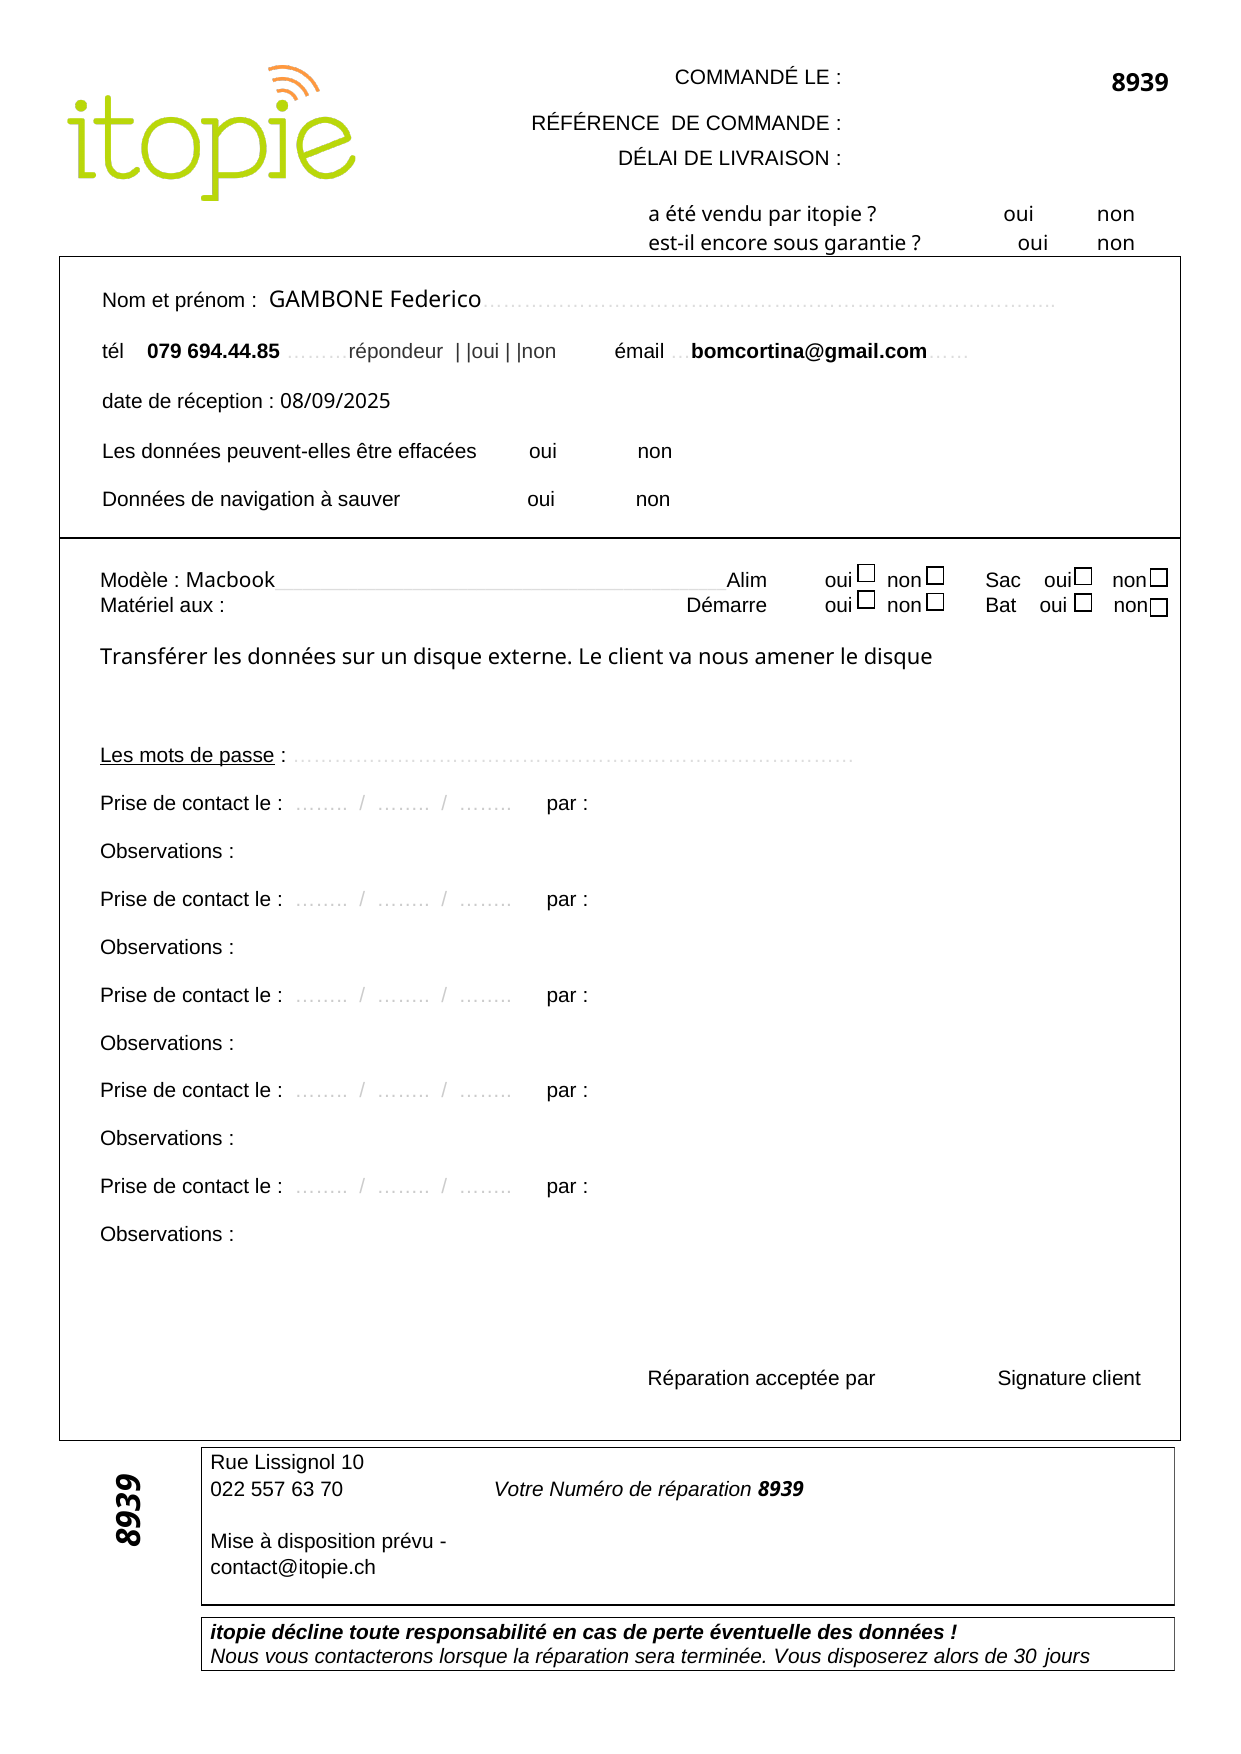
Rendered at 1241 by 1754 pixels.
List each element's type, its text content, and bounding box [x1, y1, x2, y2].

text Réparation acceptée par Signature client [60, 1363, 1180, 1390]
table_header 8939 [59, 1441, 195, 1677]
text Prise de contact le : …….. / …….. / …….. par : [60, 883, 1180, 911]
text Modèle : Macbook Alim oui non Sac oui non [60, 562, 856, 590]
text Prise de contact le : …….. / …….. / …….. par : [60, 1171, 1180, 1198]
text Les mots de passe : ……………………………………………………………………… [60, 740, 1180, 767]
text Observations : [60, 1219, 1180, 1246]
text Prise de contact le : …….. / …….. / …….. par : [60, 788, 1180, 815]
table_cell DÉLAI DE LIVRAISON : [490, 140, 847, 175]
text Matériel aux : Démarre oui non Bat oui non [60, 590, 1180, 617]
table_cell [847, 105, 1180, 140]
text Observations : [60, 931, 1180, 958]
table_cell RÉFÉRENCE DE COMMANDE : [490, 105, 847, 140]
text Données de navigation à sauver oui non [60, 484, 1180, 511]
text Observations : [60, 836, 1180, 863]
table_header COMMANDÉ LE : [490, 59, 847, 104]
text est-il encore sous garantie ? oui non [59, 228, 1181, 256]
table_cell [847, 140, 1180, 175]
table_cell itopie décline toute responsabilité en cas de perte éventuelle des données ! Nous vous contacterons lorsque la réparation sera terminée. Vous disposerez alors de 30 jours [195, 1611, 1180, 1677]
text date de réception : 08/09/2025 [60, 383, 1180, 415]
text Modèle : Macbook Alim oui non Sac oui non [879, 562, 925, 590]
text Transférer les données sur un disque externe. Le client va nous amener le disque [60, 638, 1180, 671]
text Observations : [60, 1027, 1180, 1054]
text Observations : [60, 1123, 1180, 1150]
text Nom et prénom : GAMBONE Federico……………………………………………………………………….. [60, 280, 1180, 314]
table_header Rue Lissignol 10 022 557 63 70 Votre Numéro de réparation 8939 Mise à disposition prévu - contact@itopie.ch [195, 1441, 1180, 1611]
text Modèle : Macbook Alim oui non Sac oui non [948, 562, 1180, 590]
picture [67, 65, 356, 201]
text Prise de contact le : …….. / …….. / …….. par : [60, 979, 1180, 1006]
text Les données peuvent-elles être effacées oui non [60, 436, 1180, 463]
text tél 079 694.44.85 ………répondeur | |oui | |non émail …bomcortina@gmail.com…… [60, 335, 1180, 362]
text Prise de contact le : …….. / …….. / …….. par : [60, 1075, 1180, 1102]
table_header 8939 [847, 59, 1180, 104]
text a été vendu par itopie ? oui non [59, 199, 1181, 228]
